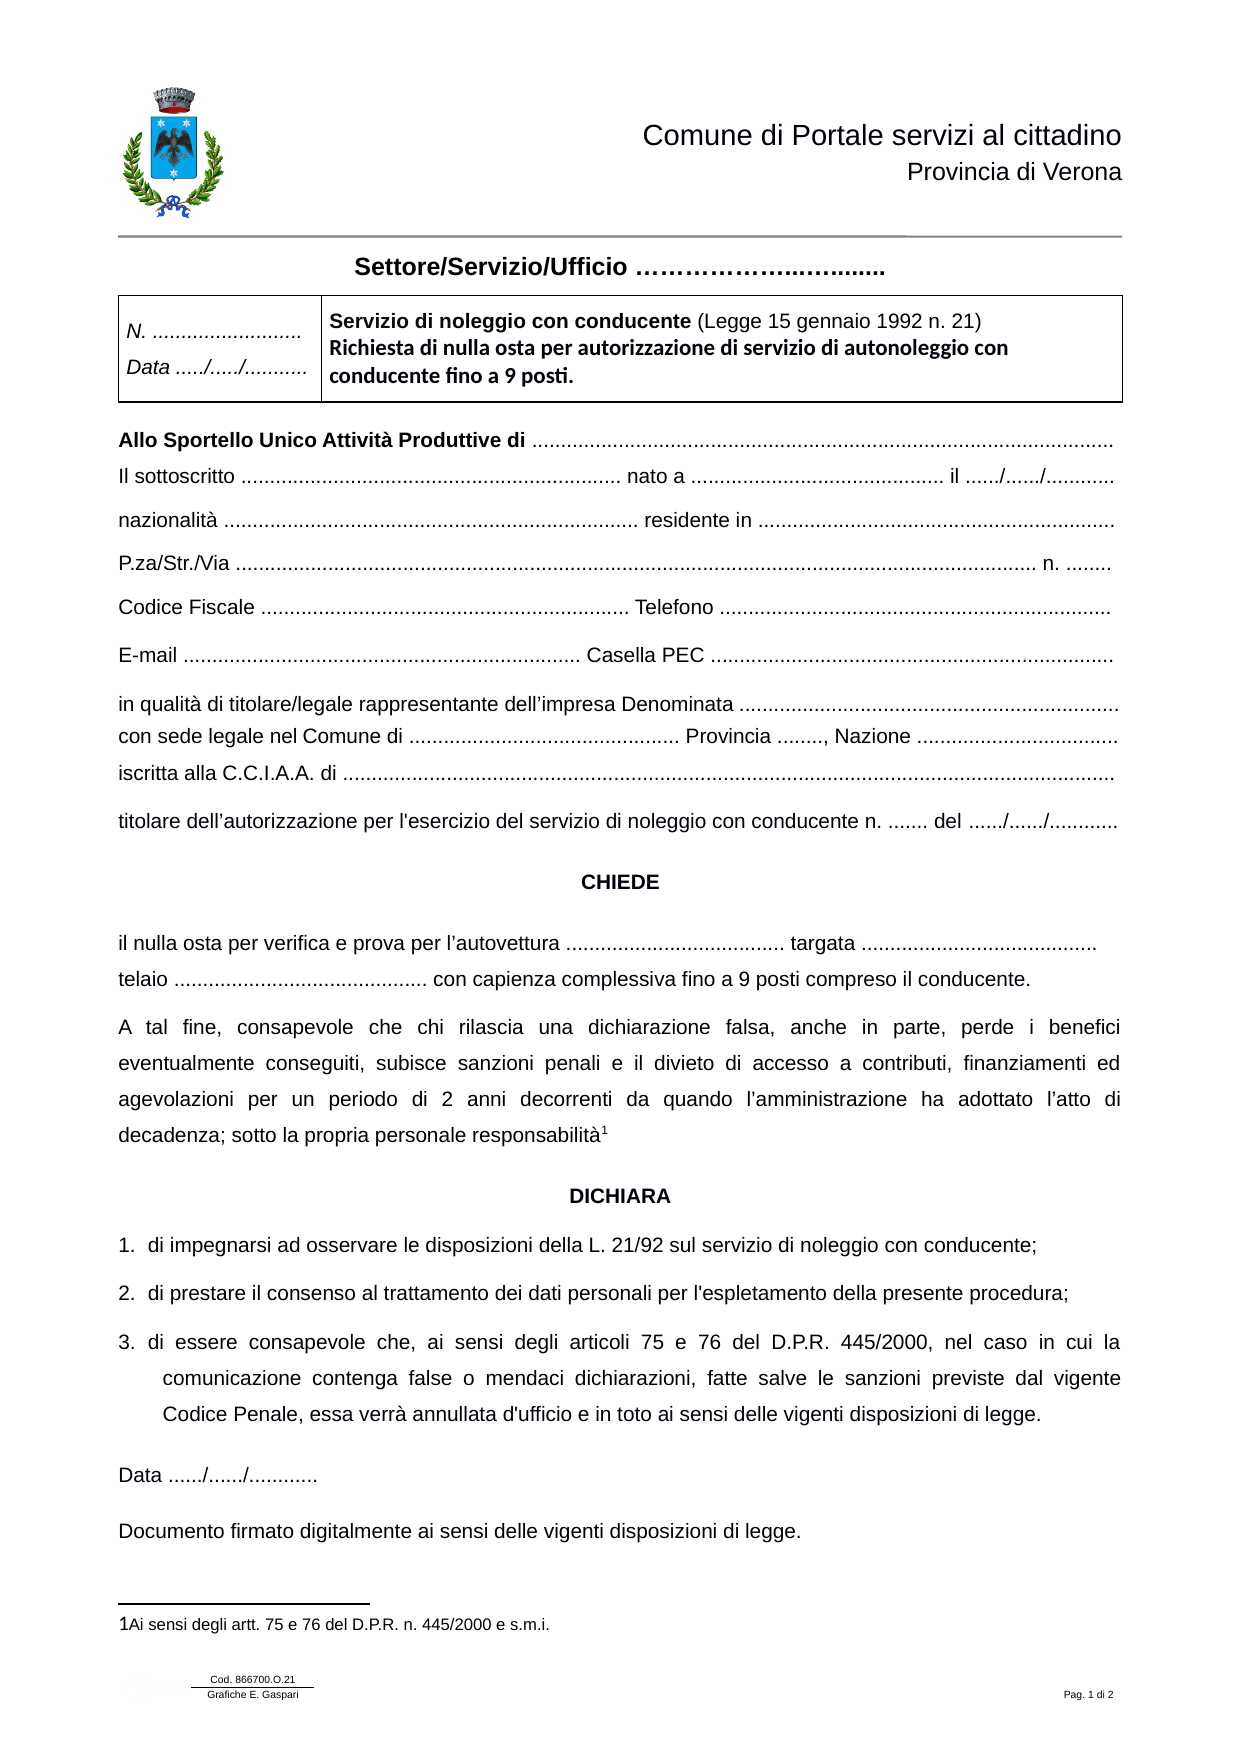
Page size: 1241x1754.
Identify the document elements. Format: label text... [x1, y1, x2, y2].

text in qualità di titolare/legale rappresentante dell’impresa Denominata .................................................................. [118, 692, 1122, 716]
text Ai sensi degli artt. 75 e 76 del D.P.R. n. 445/2000 e s.m.i. [118, 1610, 1122, 1636]
text Allo Sportello Unico Attività Produttive di ..................................................................................................... [118, 427, 1122, 451]
table_header N. .......................... Data ...../...../........... [119, 296, 321, 401]
subtitle di essere consapevole che, ai sensi degli articoli 75 e 76 del D.P.R. 445/2000, nel caso in cui la comunicazione contenga false o mendaci dichiarazioni, fatte salve le sanzioni previste dal vigente Codice Penale, essa verrà annullata d'ufficio e in toto ai sensi delle vigenti disposizioni di legge. [118, 1330, 1122, 1426]
text Documento firmato digitalmente ai sensi delle vigenti disposizioni di legge. [118, 1519, 1122, 1543]
text Data ....../....../............ [118, 1462, 1122, 1486]
picture [122, 87, 224, 219]
text Codice Fiscale ................................................................ Telefono .................................................................... [118, 595, 1122, 619]
subtitle DICHIARA [118, 1184, 1122, 1208]
subtitle di prestare il consenso al trattamento dei dati personali per l'espletamento della presente procedura; [118, 1281, 1122, 1305]
text A tal fine, consapevole che chi rilascia una dichiarazione falsa, anche in parte, perde i benefici eventualmente conseguiti, subisce sanzioni penali e il divieto di accesso a contributi, finanziamenti ed agevolazioni per un periodo di 2 anni decorrenti da quando l’amministrazione ha adottato l’atto di decadenza; sotto la propria personale responsabilità [118, 1015, 1122, 1147]
text Provincia di Verona [224, 157, 1122, 185]
text E-mail ..................................................................... Casella PEC ...................................................................... [118, 643, 1122, 667]
text il nulla osta per verifica e prova per l’autovettura ...................................... targata ......................................... telaio ............................................ con capienza complessiva fino a 9 posti compreso il conducente. [118, 931, 1122, 991]
text CHIEDE [118, 870, 1122, 894]
text Il sottoscritto .................................................................. nato a ............................................ il ....../....../............ [118, 464, 1122, 488]
text nazionalità ........................................................................ residente in .............................................................. [118, 507, 1122, 531]
text P.za/Str./Via ........................................................................................................................................... n. ........ [118, 551, 1122, 575]
subtitle di impegnarsi ad osservare le disposizioni della L. 21/92 sul servizio di noleggio con conducente; [118, 1233, 1122, 1257]
text Settore/Servizio/Ufficio ………………...…........ [118, 252, 1122, 281]
text Comune di Portale servizi al cittadino [224, 118, 1122, 152]
text titolare dell’autorizzazione per l'esercizio del servizio di noleggio con conducente n. ....... del ....../....../............ [118, 809, 1122, 833]
table_header Servizio di noleggio con conducente (Legge 15 gennaio 1992 n. 21) Richiesta di nulla osta per autorizzazione di servizio di autonoleggio con conducente fino a 9 posti. [322, 296, 1122, 401]
text iscritta alla C.C.I.A.A. di ...................................................................................................................................... [118, 760, 1122, 784]
text con sede legale nel Comune di ............................................... Provincia ........, Nazione ................................... [118, 724, 1122, 748]
